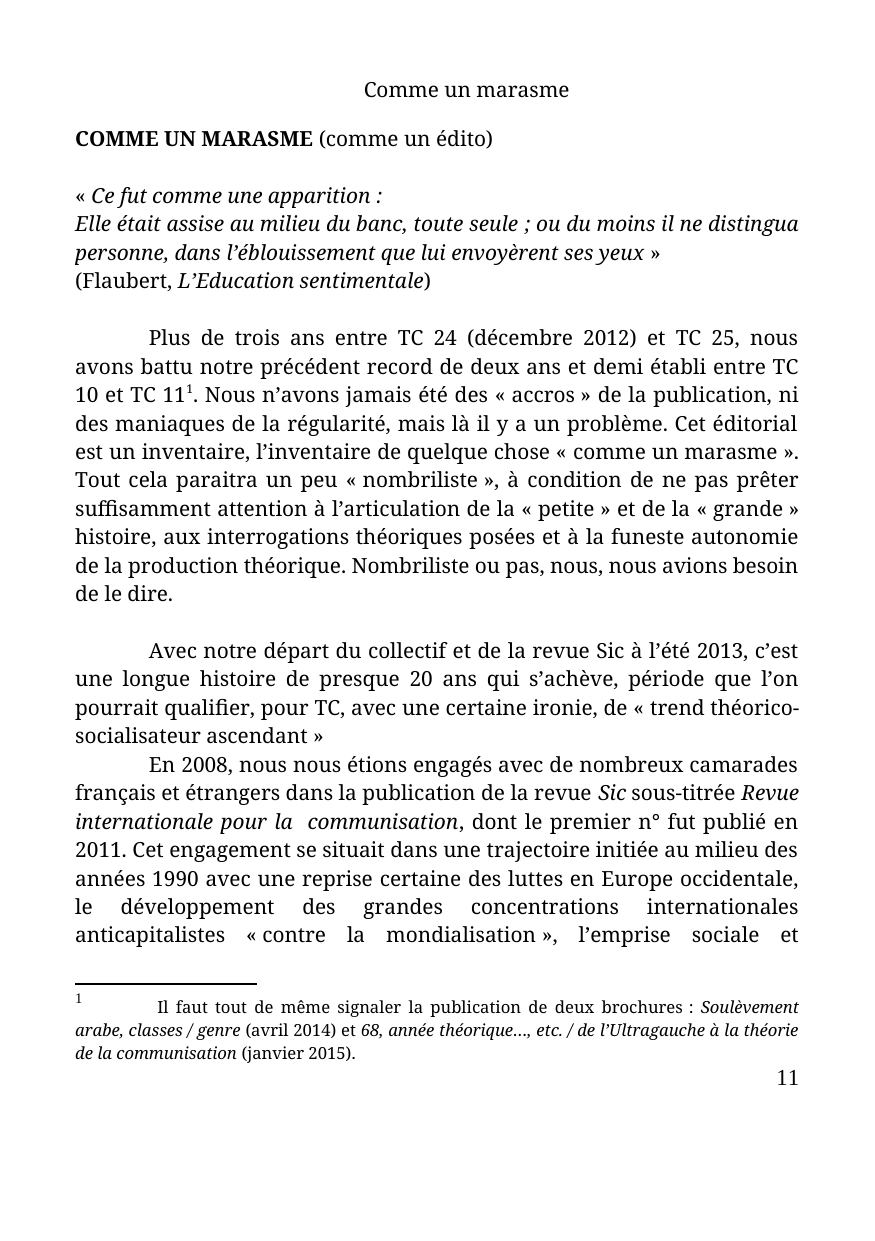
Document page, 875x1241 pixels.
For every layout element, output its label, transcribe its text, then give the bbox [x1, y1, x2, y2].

text « Ce fut comme une apparition : [75, 181, 799, 209]
text Plus de trois ans entre TC 24 (décembre 2012) et TC 25, nous avons battu notre précédent record de deux ans et demi établi entre TC 10 et TC 11. Nous n’avons jamais été des « accros » de la publication, ni des maniaques de la régularité, mais là il y a un problème. Cet éditorial est un inventaire, l’inventaire de quelque chose « comme un marasme ». Tout cela paraitra un peu « nombriliste », à condition de ne pas prêter suffisamment attention à l’articulation de la « petite » et de la « grande » histoire, aux interrogations théoriques posées et à la funeste autonomie de la production théorique. Nombriliste ou pas, nous, nous avions besoin de le dire. [75, 323, 799, 608]
text (Flaubert, L’Education sentimentale) [75, 266, 799, 295]
text Il faut tout de même signaler la publication de deux brochures : Soulèvement arabe, classes / genre (avril 2014) et 68, année théorique…, etc. / de l’Ultragauche à la théorie de la communisation (janvier 2015). [75, 990, 799, 1064]
text Elle était assise au milieu du banc, toute seule ; ou du moins il ne distingua personne, dans l’éblouissement que lui envoyèrent ses yeux » [75, 209, 799, 266]
text Avec notre départ du collectif et de la revue Sic à l’été 2013, c’est une longue histoire de presque 20 ans qui s’achève, période que l’on pourrait qualifier, pour TC, avec une certaine ironie, de « trend théorico-socialisateur ascendant » [75, 636, 799, 750]
text En 2008, nous nous étions engagés avec de nombreux camarades français et étrangers dans la publication de la revue Sic sous-titrée Revue internationale pour la communisation, dont le premier n° fut publié en 2011. Cet engagement se situait dans une trajectoire initiée au milieu des années 1990 avec une reprise certaine des luttes en Europe occidentale, le développement des grandes concentrations internationales anticapitalistes « contre la mondialisation », l’emprise sociale et [75, 750, 799, 949]
text Comme un marasme (comme un édito) [75, 124, 799, 153]
